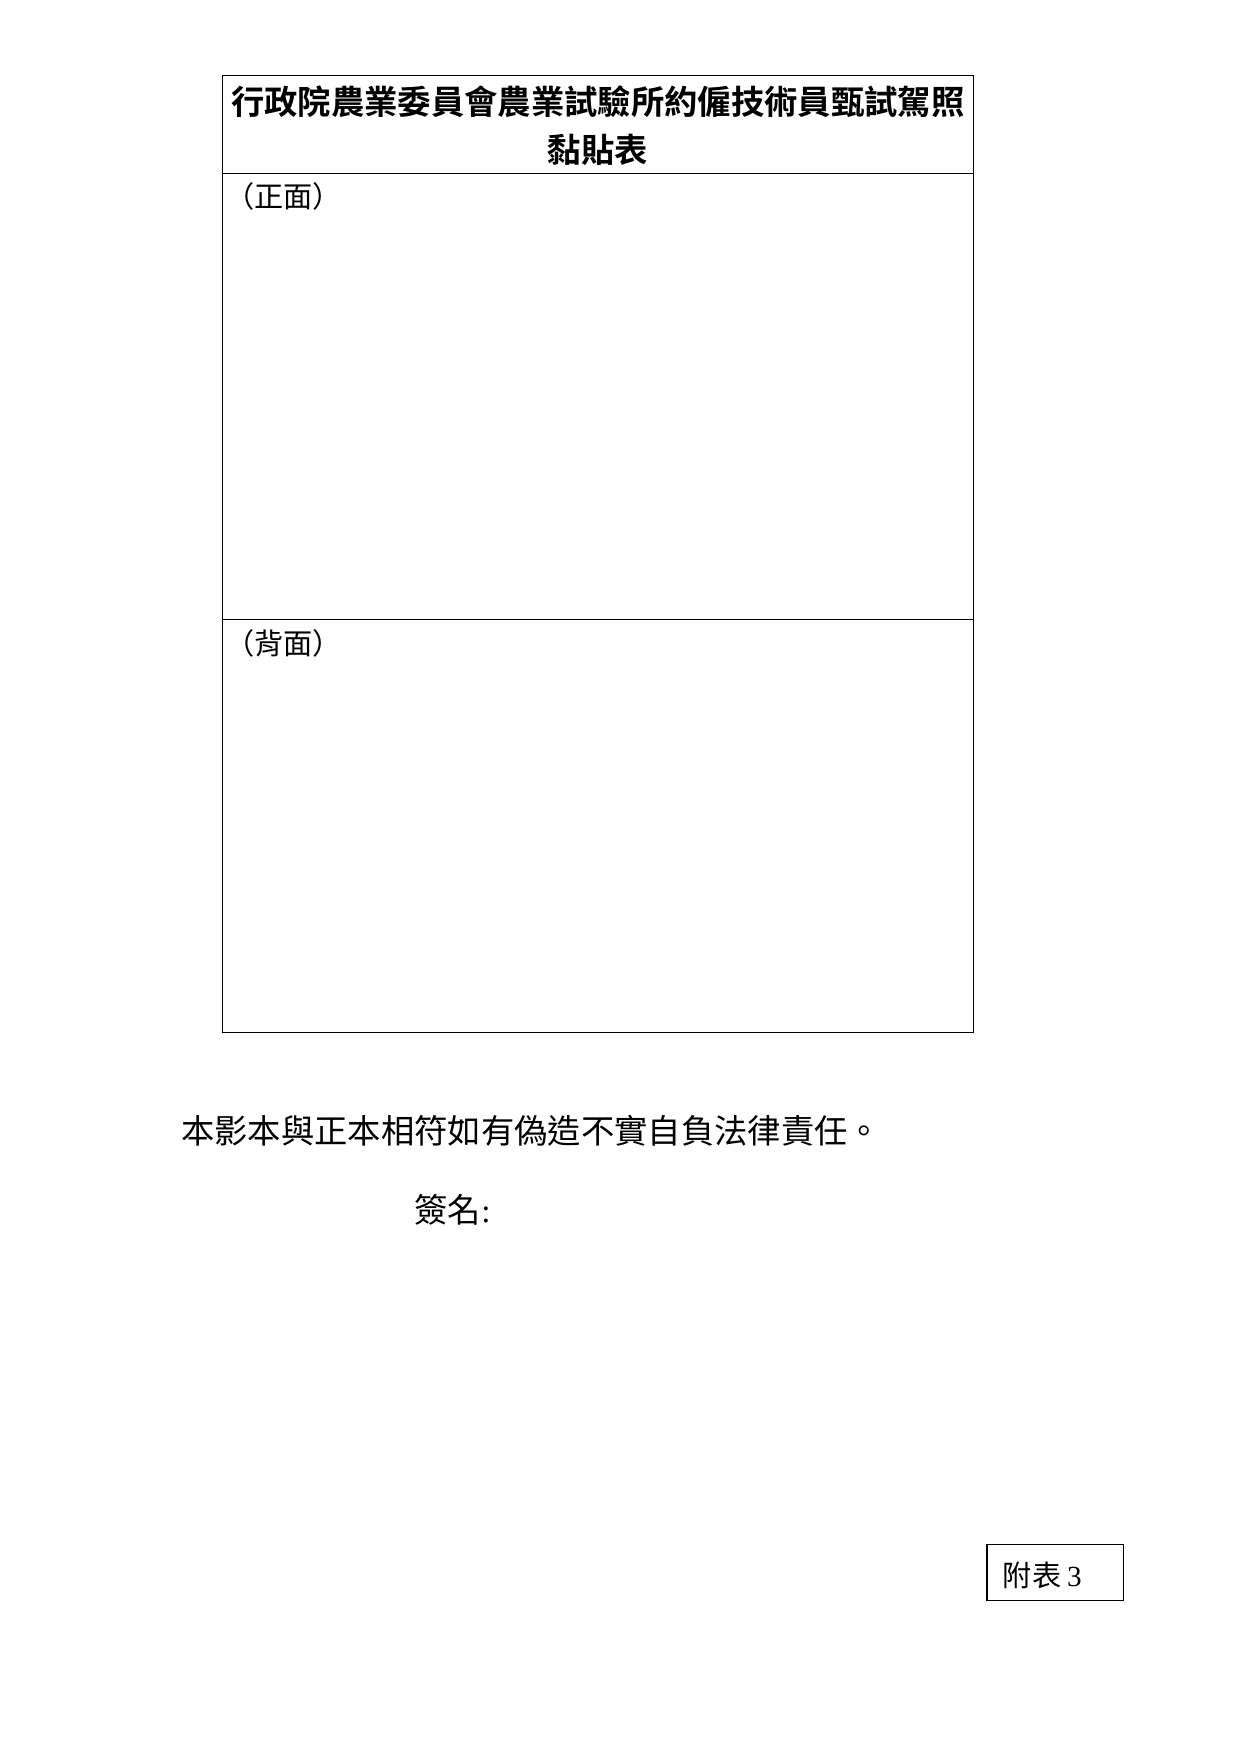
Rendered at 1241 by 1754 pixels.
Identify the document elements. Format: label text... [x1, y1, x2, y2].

table_cell （正面） [223, 174, 973, 619]
table_header 行政院農業委員會農業試驗所約僱技術員甄試駕照黏貼表 [223, 76, 973, 172]
text 附表3 [1003, 1553, 1108, 1592]
text 本影本與正本相符如有偽造不實自負法律責任。 [148, 1112, 1134, 1151]
text 簽名: [148, 1191, 1134, 1231]
table_cell （背面） [223, 620, 973, 1032]
